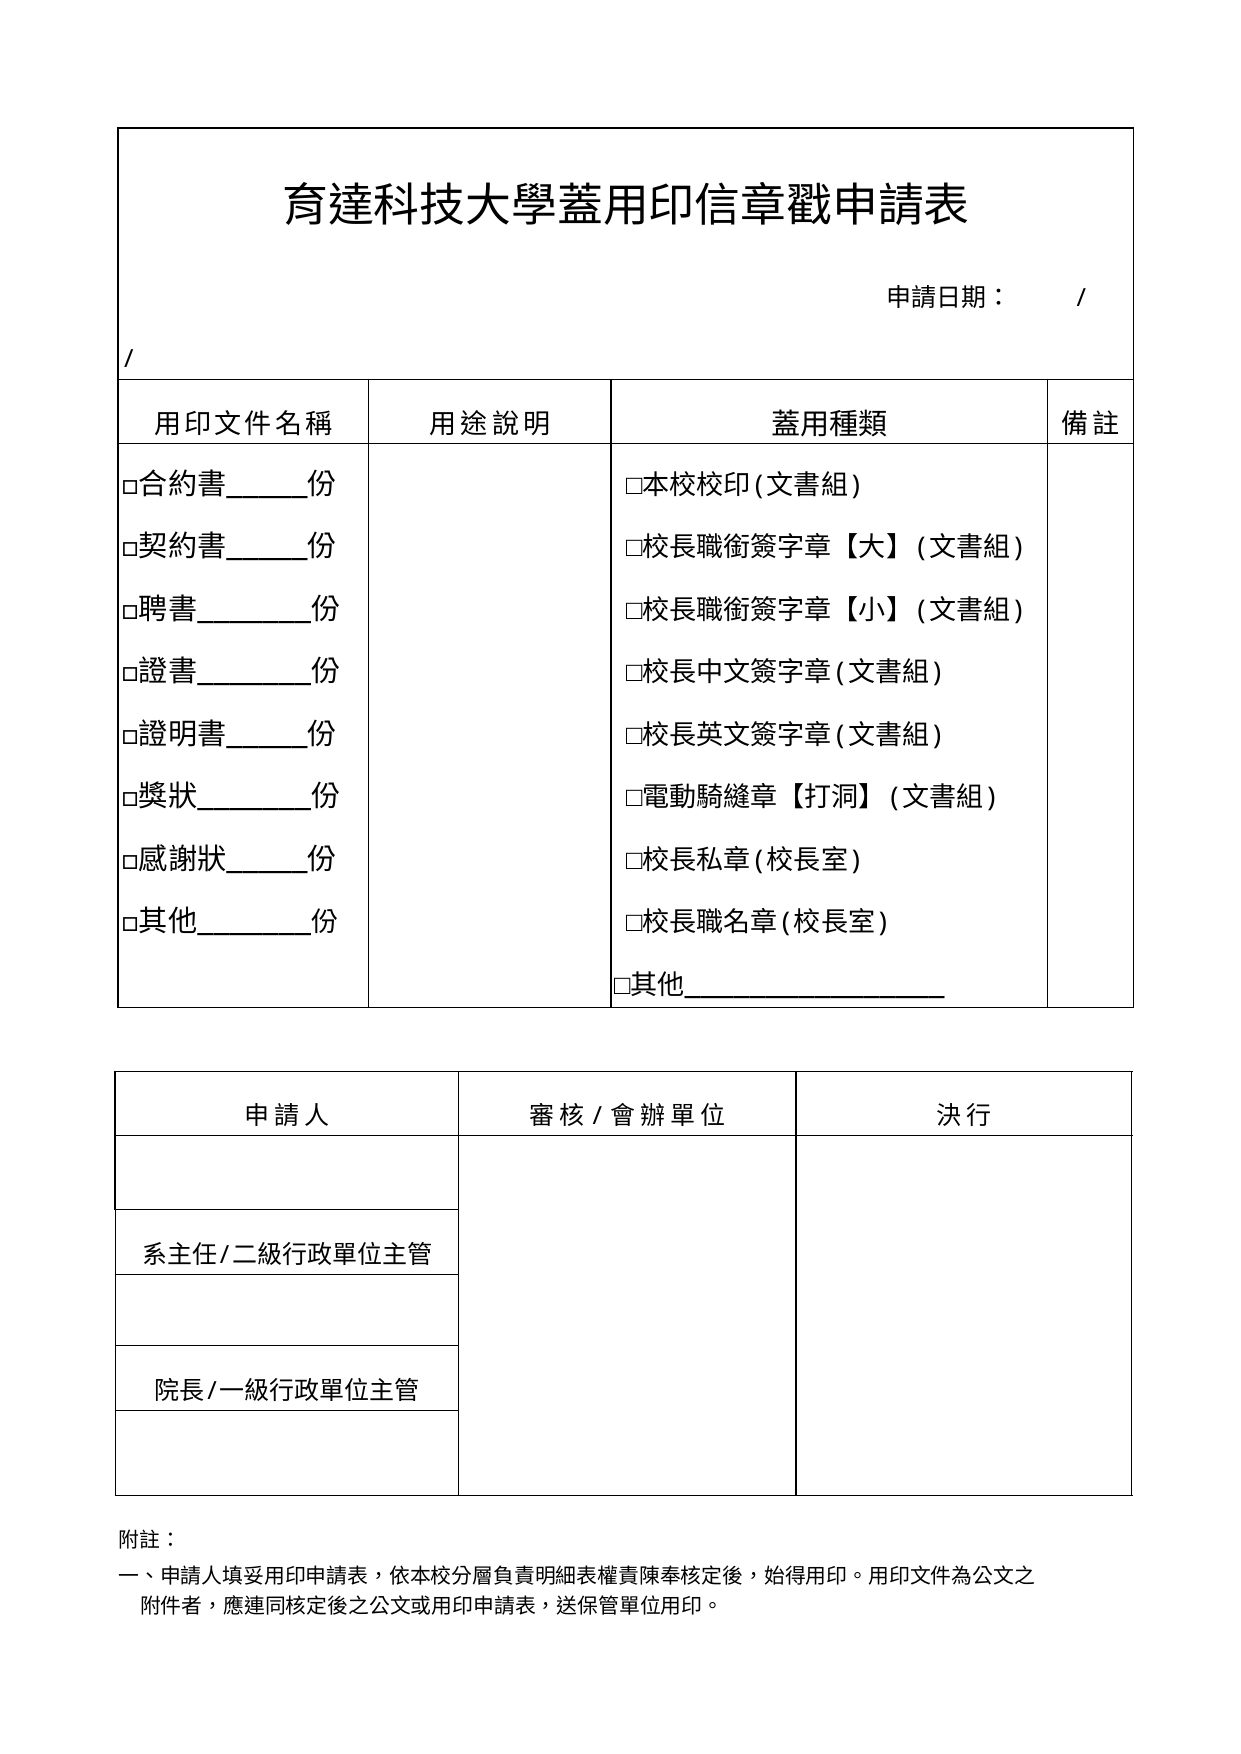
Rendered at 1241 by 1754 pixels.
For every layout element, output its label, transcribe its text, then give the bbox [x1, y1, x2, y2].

table_cell [1048, 444, 1133, 1007]
text 附註： [118, 1496, 1122, 1559]
table_cell 用途說明 [369, 380, 610, 443]
table_cell [797, 1136, 1131, 1495]
table_cell 系主任/二級行政單位主管 [116, 1210, 458, 1273]
table_cell [116, 1136, 458, 1209]
table_cell [369, 444, 610, 1007]
table_cell 院長/一級行政單位主管 [116, 1346, 458, 1409]
table_header 育達科技大學蓋用印信章戳申請表 申請日期： / / [119, 129, 1133, 378]
table_cell □合約書_____份 □契約書_____份 □聘書_______份 □證書_______份 □證明書_____份 □獎狀_______份 □感謝狀_____份 □其他_______份 [119, 444, 368, 1007]
table_cell □本校校印(文書組) □校長職銜簽字章【大】(文書組) □校長職銜簽字章【小】(文書組) □校長中文簽字章(文書組) □校長英文簽字章(文書組) □電動騎縫章【打洞】(文書組) □校長私章(校長室) □校長職名章(校長室) 其他________________ [612, 444, 1047, 1007]
table_cell 用印文件名稱 [119, 380, 368, 443]
text 一、申請人填妥用印申請表，依本校分層負責明細表權責陳奉核定後，始得用印。用印文件為公文之 [118, 1559, 1122, 1589]
table_cell 備註 [1048, 380, 1133, 443]
table_header 申請人 [116, 1072, 458, 1135]
table_header 審核/會辦單位 [459, 1072, 795, 1135]
text 附件者，應連同核定後之公文或用印申請表，送保管單位用印。 [118, 1589, 1122, 1619]
table_cell [459, 1136, 795, 1495]
table_cell [116, 1275, 458, 1345]
table_cell [116, 1411, 458, 1495]
table_header 決行 [797, 1072, 1131, 1135]
table_cell 蓋用種類 [612, 380, 1047, 443]
